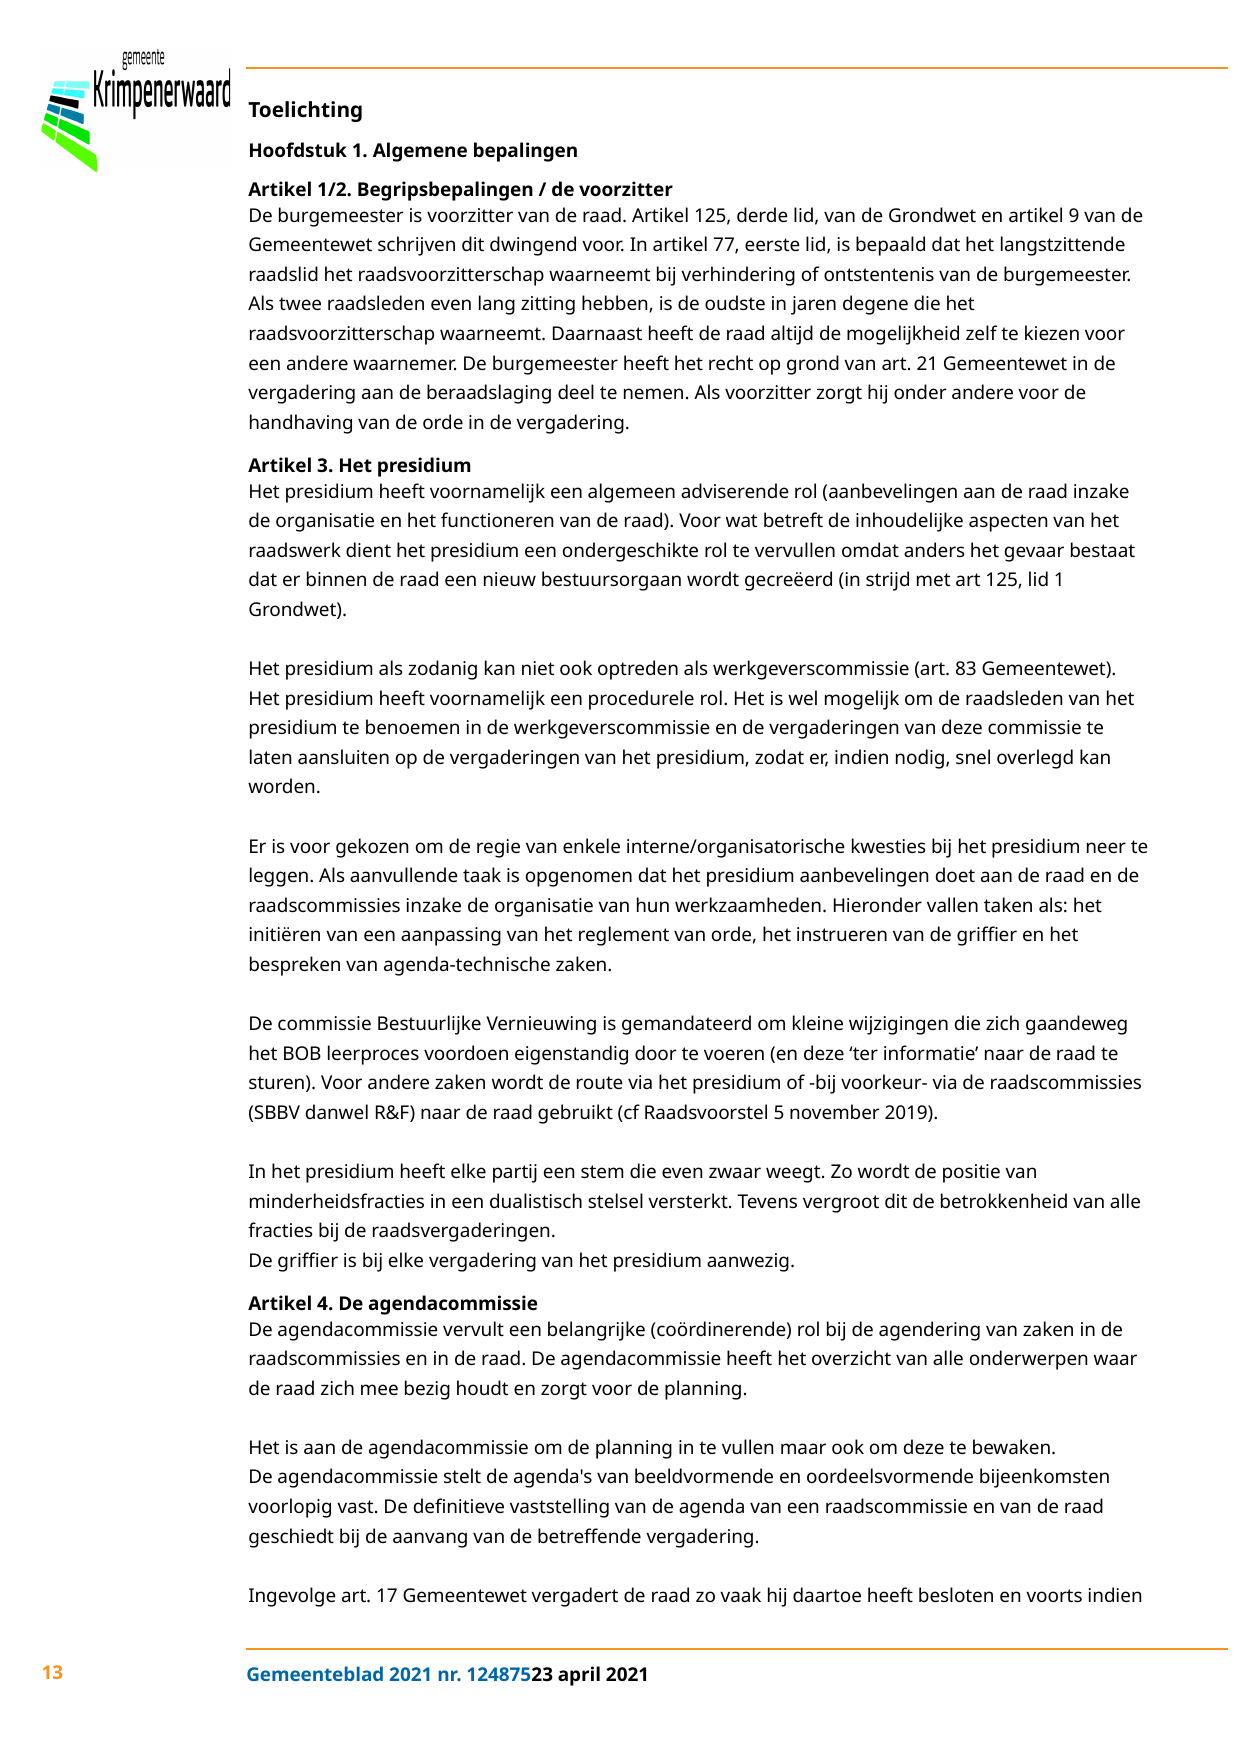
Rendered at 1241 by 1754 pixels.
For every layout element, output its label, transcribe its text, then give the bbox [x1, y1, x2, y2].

picture [41, 47, 231, 172]
text In het presidium heeft elke partij een stem die even zwaar weegt. Zo wordt de positie van minderheidsfracties in een dualistisch stelsel versterkt. Tevens vergroot dit de betrokkenheid van alle fracties bij de raadsvergaderingen. [248, 1158, 1152, 1243]
text Het presidium heeft voornamelijk een procedurele rol. Het is wel mogelijk om de raadsleden van het presidium te benoemen in de werkgeverscommissie en de vergaderingen van deze commissie te laten aansluiten op de vergaderingen van het presidium, zodat er, indien nodig, snel overlegd kan worden. [248, 685, 1152, 799]
text Artikel 4. De agendacommissie [248, 1290, 1152, 1316]
text Het presidium als zodanig kan niet ook optreden als werkgeverscommissie (art. 83 Gemeentewet). [248, 655, 1152, 681]
text Het is aan de agendacommissie om de planning in te vullen maar ook om deze te bewaken. [248, 1434, 1152, 1460]
text Artikel 3. Het presidium [248, 452, 1152, 478]
text Er is voor gekozen om de regie van enkele interne/organisatorische kwesties bij het presidium neer te leggen. Als aanvullende taak is opgenomen dat het presidium aanbevelingen doet aan de raad en de raadscommissies inzake de organisatie van hun werkzaamheden. Hieronder vallen taken als: het initiëren van een aanpassing van het reglement van orde, het instrueren van de griffier en het bespreken van agenda-technische zaken. [248, 833, 1152, 977]
text Het presidium heeft voornamelijk een algemeen adviserende rol (aanbevelingen aan de raad inzake de organisatie en het functioneren van de raad). Voor wat betreft de inhoudelijke aspecten van het raadswerk dient het presidium een ondergeschikte rol te vervullen omdat anders het gevaar bestaat dat er binnen de raad een nieuw bestuursorgaan wordt gecreëerd (in strijd met art 125, lid 1 Grondwet). [248, 478, 1152, 622]
text De commissie Bestuurlijke Vernieuwing is gemandateerd om kleine wijzigingen die zich gaandeweg het BOB leerproces voordoen eigenstandig door te voeren (en deze ‘ter informatie’ naar de raad te sturen). Voor andere zaken wordt de route via het presidium of -bij voorkeur- via de raadscommissies (SBBV danwel R&F) naar de raad gebruikt (cf Raadsvoorstel 5 november 2019). [248, 1010, 1152, 1125]
text Toelichting [248, 95, 1152, 123]
text Artikel 1/2. Begripsbepalingen / de voorzitter [248, 176, 1152, 202]
text De burgemeester is voorzitter van de raad. Artikel 125, derde lid, van de Grondwet en artikel 9 van de Gemeentewet schrijven dit dwingend voor. In artikel 77, eerste lid, is bepaald dat het langstzittende raadslid het raadsvoorzitterschap waarneemt bij verhindering of ontstentenis van de burgemeester. Als twee raadsleden even lang zitting hebben, is de oudste in jaren degene die het raadsvoorzitterschap waarneemt. Daarnaast heeft de raad altijd de mogelijkheid zelf te kiezen voor een andere waarnemer. De burgemeester heeft het recht op grond van art. 21 Gemeentewet in de vergadering aan de beraadslaging deel te nemen. Als voorzitter zorgt hij onder andere voor de handhaving van de orde in de vergadering. [248, 202, 1152, 435]
text De agendacommissie stelt de agenda's van beeldvormende en oordeelsvormende bijeenkomsten voorlopig vast. De definitieve vaststelling van de agenda van een raadscommissie en van de raad geschiedt bij de aanvang van de betreffende vergadering. [248, 1464, 1152, 1549]
text De agendacommissie vervult een belangrijke (coördinerende) rol bij de agendering van zaken in de raadscommissies en in de raad. De agendacommissie heeft het overzicht van alle onderwerpen waar de raad zich mee bezig houdt en zorgt voor de planning. [248, 1316, 1152, 1401]
text Ingevolge art. 17 Gemeentewet vergadert de raad zo vaak hij daartoe heeft besloten en voorts indien [248, 1582, 1152, 1608]
text Hoofdstuk 1. Algemene bepalingen [248, 137, 1152, 163]
text De griffier is bij elke vergadering van het presidium aanwezig. [248, 1247, 1152, 1273]
